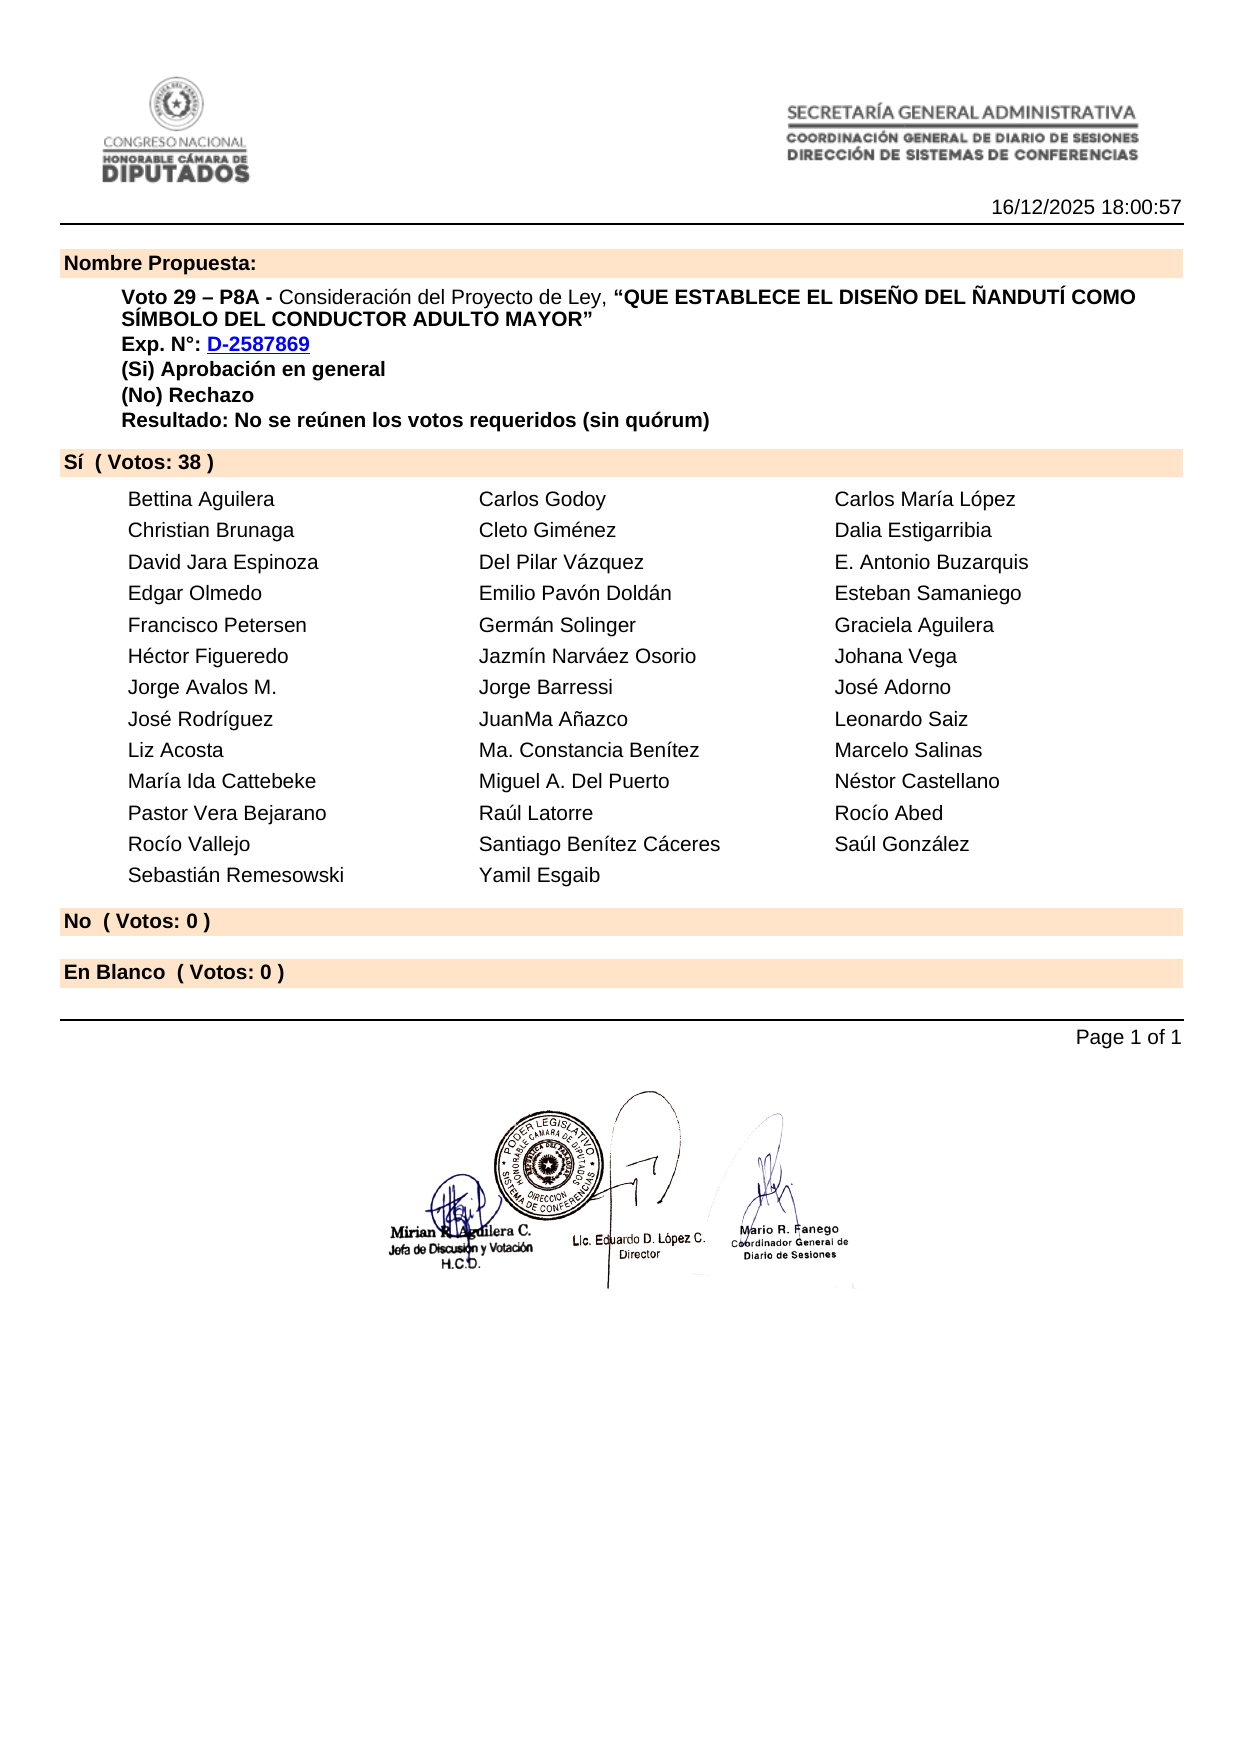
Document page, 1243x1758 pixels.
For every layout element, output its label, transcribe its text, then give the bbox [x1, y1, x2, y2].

table_cell Rocío Vallejo [125, 831, 462, 859]
table_cell [1184, 1024, 1189, 1058]
table_cell Carlos María López [831, 486, 1168, 514]
table_cell Jorge Barressi [476, 674, 815, 702]
table_cell Raúl Latorre [476, 799, 815, 828]
table_cell [125, 891, 462, 908]
table_cell [462, 486, 476, 908]
table_cell Bettina Aguilera [125, 486, 462, 514]
table_cell [1184, 517, 1189, 546]
table_cell [60, 1010, 1183, 1019]
table_cell Rocío Abed [831, 799, 1168, 828]
table_cell [60, 228, 1183, 249]
table_cell José Rodríguez [125, 705, 462, 734]
table_cell [1184, 891, 1189, 908]
table_cell Miguel A. Del Puerto [476, 768, 815, 797]
table_cell Sebastián Remesowski [125, 862, 462, 891]
table_cell Néstor Castellano [831, 768, 1168, 797]
table_cell Liz Acosta [125, 737, 462, 765]
table_cell [1184, 674, 1189, 702]
table_cell Marcelo Salinas [831, 737, 1168, 765]
table_cell [1184, 768, 1189, 797]
table_cell María Ida Cattebeke [125, 768, 462, 797]
table_cell [1184, 831, 1189, 859]
table_cell [60, 278, 1183, 283]
table_cell [815, 486, 831, 908]
table_cell Dalia Estigarribia [831, 517, 1168, 546]
table_cell E. Antonio Buzarquis [831, 549, 1168, 577]
table_cell Leonardo Saiz [831, 705, 1168, 734]
table_cell [1184, 477, 1189, 486]
table_cell Christian Brunaga [125, 517, 462, 546]
table_cell [1178, 284, 1189, 449]
table_cell [60, 1024, 827, 1058]
table_cell Johana Vega [831, 643, 1168, 671]
table_cell Carlos Godoy [476, 486, 815, 514]
table_cell Sí ( Votos: 38 ) [60, 449, 1183, 477]
table_cell Esteban Samaniego [831, 580, 1168, 608]
table_header 16/12/2025 18:00:57 [649, 189, 1183, 223]
table_cell [1184, 549, 1189, 577]
table_cell [831, 859, 1168, 908]
table_cell [1184, 580, 1189, 608]
table_cell Nombre Propuesta: [60, 249, 1183, 278]
table_cell [1184, 988, 1189, 1010]
table_cell Page 1 of 1 [827, 1024, 1183, 1058]
table_cell Yamil Esgaib [476, 862, 815, 891]
table_cell Del Pilar Vázquez [476, 549, 815, 577]
table_cell Jazmín Narváez Osorio [476, 643, 815, 671]
table_cell Pastor Vera Bejarano [125, 799, 462, 828]
table_cell Edgar Olmedo [125, 580, 462, 608]
table_cell Jorge Avalos M. [125, 674, 462, 702]
table_cell Santiago Benítez Cáceres [476, 831, 815, 859]
table_cell En Blanco ( Votos: 0 ) [60, 959, 1183, 988]
table_cell Cleto Giménez [476, 517, 815, 546]
table_cell No ( Votos: 0 ) [60, 908, 1183, 936]
table_cell [60, 486, 124, 908]
table_cell [1184, 643, 1189, 671]
table_cell [476, 891, 815, 908]
table_cell [1184, 936, 1189, 959]
table_cell David Jara Espinoza [125, 549, 462, 577]
table_cell [60, 988, 1183, 1010]
table_cell Graciela Aguilera [831, 611, 1168, 640]
table_cell [1184, 486, 1189, 514]
table_cell Ma. Constancia Benítez [476, 737, 815, 765]
table_header [60, 189, 649, 223]
table_header [1184, 189, 1189, 223]
table_cell [118, 432, 1178, 449]
table_cell [1184, 1010, 1189, 1019]
table_cell [1184, 799, 1189, 828]
table_cell Emilio Pavón Doldán [476, 580, 815, 608]
table_cell [60, 936, 1183, 959]
table_cell [1184, 862, 1189, 891]
table_cell Saúl González [831, 831, 1168, 859]
table_cell Francisco Petersen [125, 611, 462, 640]
table_cell [1184, 249, 1189, 278]
table_cell [1168, 486, 1183, 908]
table_cell [60, 477, 1183, 486]
table_cell [1184, 959, 1189, 988]
table_cell JuanMa Añazco [476, 705, 815, 734]
table_cell [1184, 611, 1189, 640]
table_cell [1184, 449, 1189, 477]
table_cell [60, 284, 118, 449]
table_cell [1184, 737, 1189, 765]
table_cell José Adorno [831, 674, 1168, 702]
table_cell [1184, 228, 1189, 249]
table_cell [1184, 908, 1189, 936]
table_cell [1184, 705, 1189, 734]
table_cell Héctor Figueredo [125, 643, 462, 671]
table_cell Germán Solinger [476, 611, 815, 640]
table_cell Voto 29 – P8A - Consideración del Proyecto de Ley, “QUE ESTABLECE EL DISEÑO DEL ÑANDUTÍ COMO SÍMBOLO DEL CONDUCTOR ADULTO MAYOR” Exp. N°: D-2587869 (Si) Aprobación en general (No) Rechazo Resultado: No se reúnen los votos requeridos (sin quórum) [118, 284, 1178, 432]
